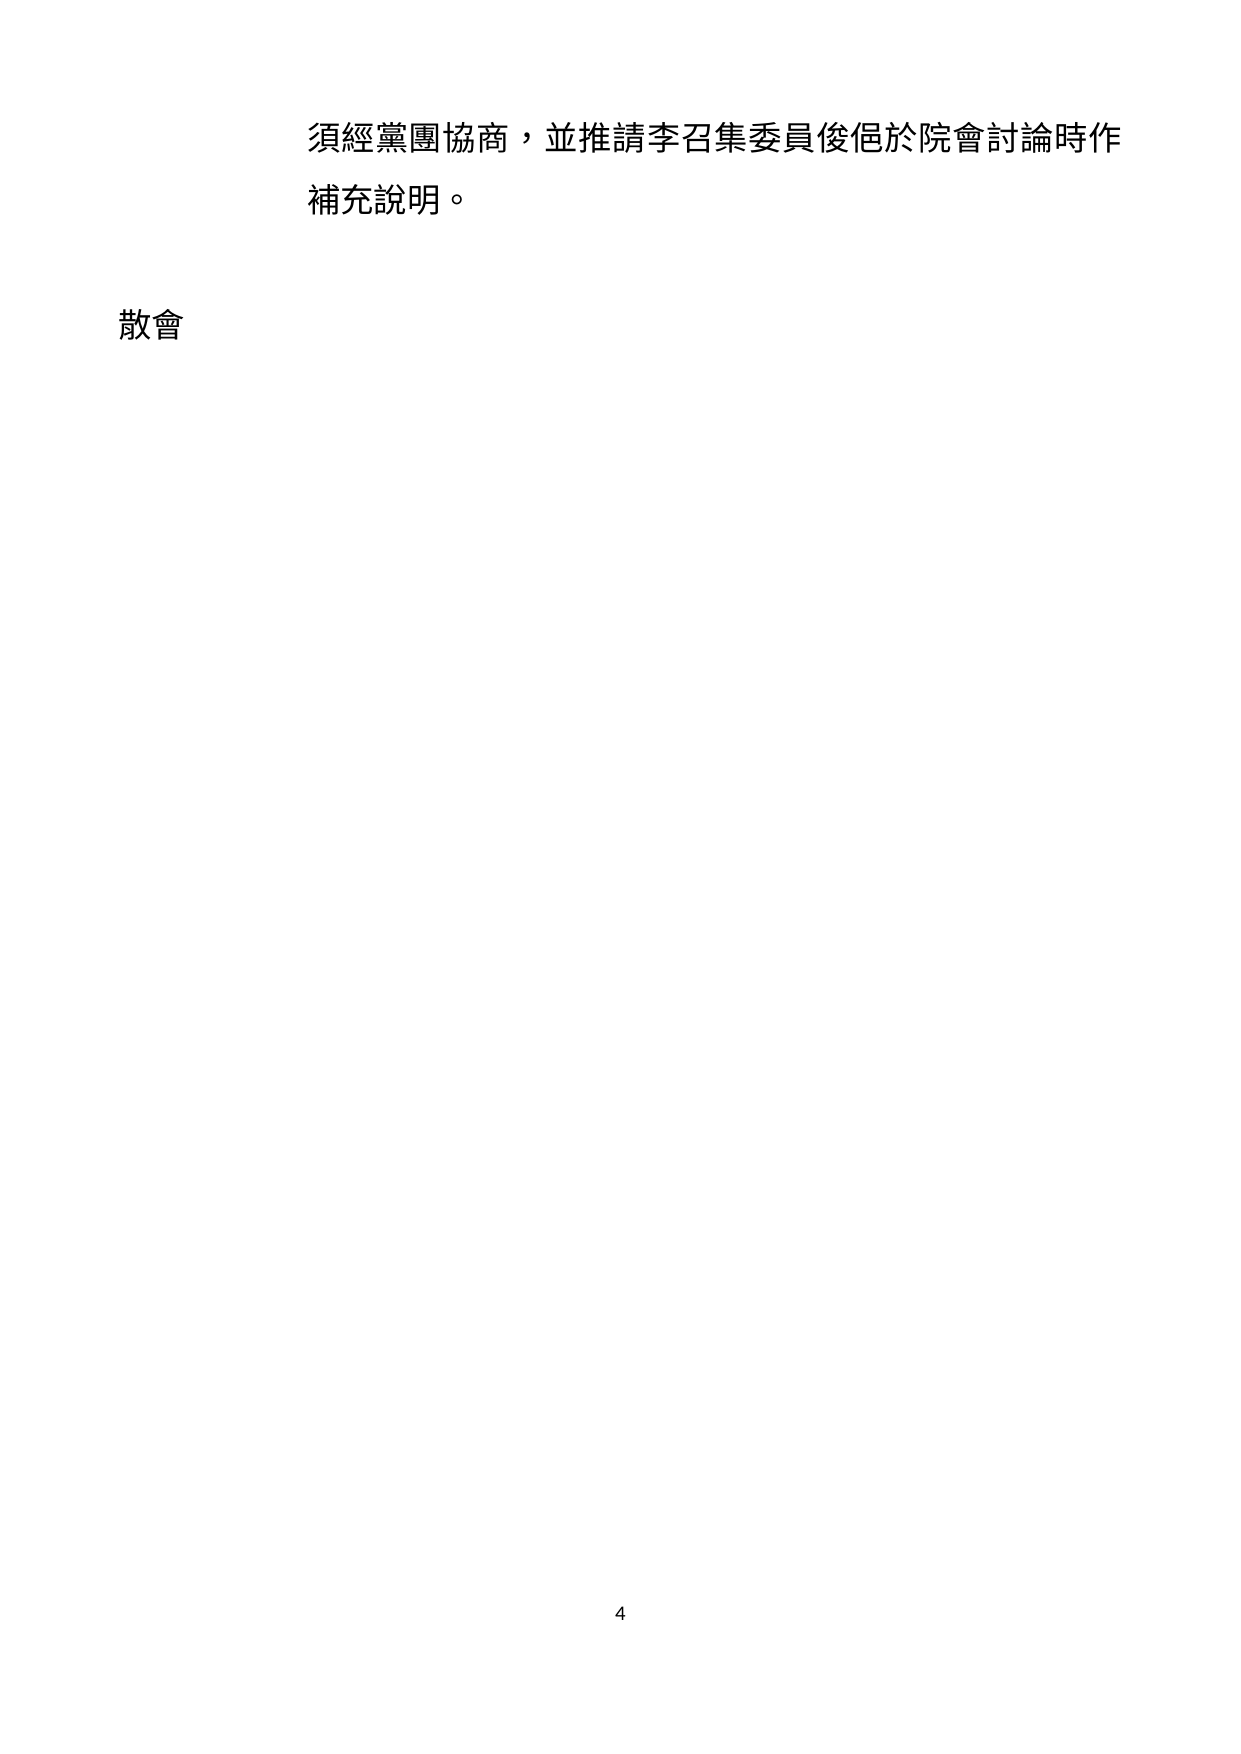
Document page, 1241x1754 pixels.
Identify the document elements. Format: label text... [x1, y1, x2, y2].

text 散會 [118, 282, 1122, 344]
list 須經黨團協商，並推請李召集委員俊俋於院會討論時作補充說明。 [183, 94, 1122, 219]
